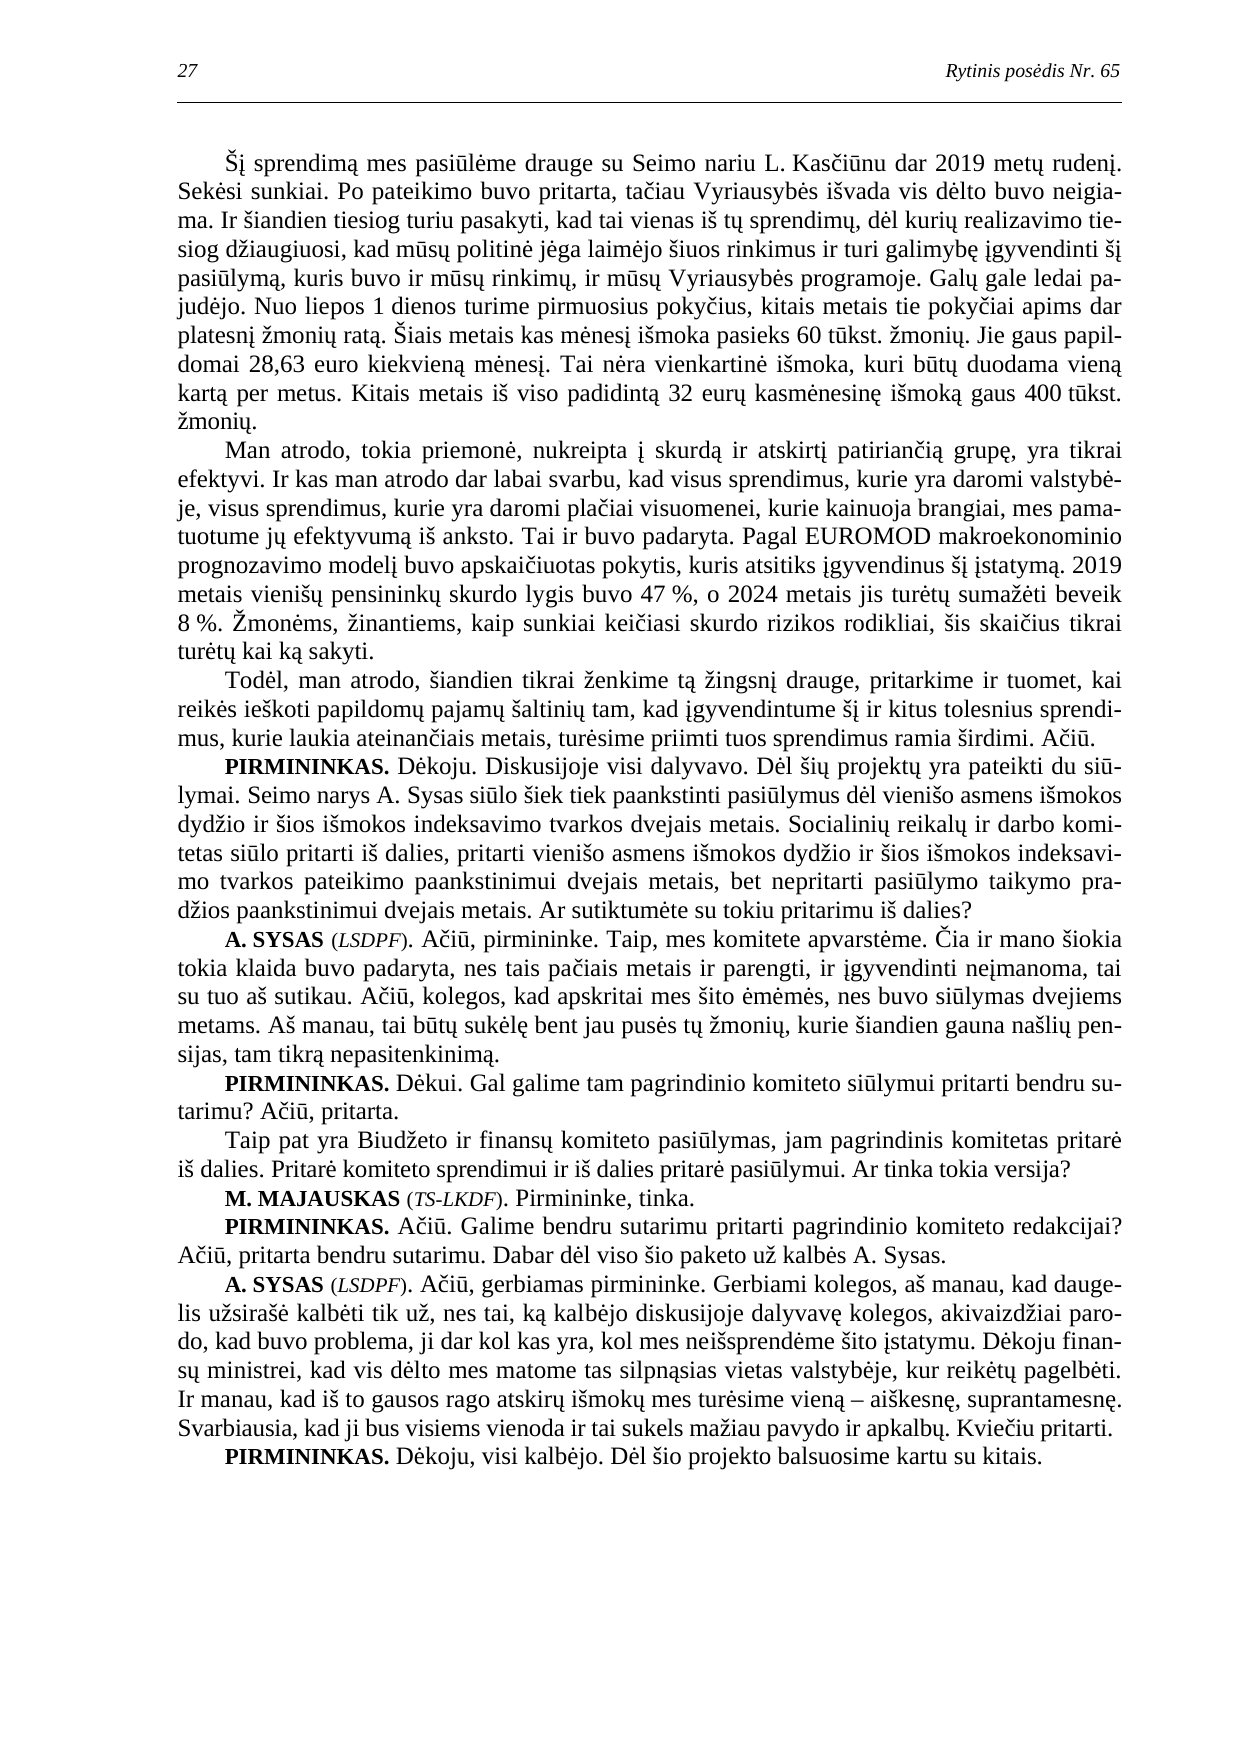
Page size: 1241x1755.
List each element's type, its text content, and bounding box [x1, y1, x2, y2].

text PIRMININKAS. Dė­ko­ju, vi­si kal­bė­jo. Dėl šio pro­jek­to bal­suo­si­me kar­tu su ki­tais. [177, 1441, 1122, 1470]
text Taip pat yra Biu­dže­to ir fi­nan­sų ko­mi­te­to pa­siū­ly­mas, jam pa­grin­di­nis ko­mi­te­tas pri­ta­rė iš da­lies. Pri­ta­rė ko­mi­te­to spren­di­mui ir iš da­lies pri­ta­rė pa­siū­ly­mui. Ar tin­ka to­kia ver­si­ja? [177, 1125, 1122, 1183]
text Man at­ro­do, to­kia prie­mo­nė, nu­kreip­ta į skur­dą ir at­skir­tį pa­ti­rian­čią gru­pę, yra tik­rai efek­ty­vi. Ir kas man at­ro­do dar la­bai svar­bu, kad vi­sus spren­di­mus, ku­rie yra da­ro­mi vals­ty­bė­je, vi­sus spren­di­mus, ku­rie yra da­ro­mi pla­čiai vi­suo­me­nei, ku­rie kai­nuo­ja bran­giai, mes pa­ma­tuo­tu­me jų efek­ty­vu­mą iš anks­to. Tai ir bu­vo pa­da­ry­ta. Pa­gal EUROMOD mak­ro­e­ko­no­mi­nio prog­no­za­vi­mo mo­de­lį bu­vo ap­skai­čiuo­tas po­ky­tis, ku­ris at­si­tiks įgy­ven­di­nus šį įsta­ty­mą. 2019 me­tais vie­ni­šų pen­si­nin­kų skur­do ly­gis bu­vo 47 %, o 2024 me­tais jis tu­rė­tų su­ma­žė­ti be­veik 8 %. Žmo­nėms, ži­nan­tiems, kaip sun­kiai kei­čia­si skur­do ri­zi­kos ro­dik­liai, šis skai­čius tik­rai tu­rė­tų kai ką sa­ky­ti. [177, 435, 1122, 665]
text A. SYSAS (LSDPF). Ačiū, pir­mi­nin­ke. Taip, mes ko­mi­te­te ap­vars­tė­me. Čia ir ma­no šio­kia to­kia klai­da bu­vo pa­da­ry­ta, nes tais pa­čiais me­tais ir pa­reng­ti, ir įgy­ven­din­ti ne­įma­no­ma, tai su tuo aš su­ti­kau. Ačiū, ko­le­gos, kad ap­skri­tai mes ši­to ėmė­mės, nes bu­vo siū­ly­mas dve­jiems me­tams. Aš ma­nau, tai bū­tų su­kė­lę bent jau pu­sės tų žmo­nių, ku­rie šian­dien gau­na naš­lių pen­si­jas, tam tik­rą ne­pa­si­ten­ki­ni­mą. [177, 924, 1122, 1068]
text A. SYSAS (LSDPF). Ačiū, ger­bia­mas pir­mi­nin­ke. Ger­bia­mi ko­le­gos, aš ma­nau, kad dau­ge­lis už­si­ra­šė kal­bė­ti tik už, nes tai, ką kal­bė­jo dis­ku­si­jo­je da­ly­va­vę ko­le­gos, aki­vaiz­džiai pa­ro­do, kad bu­vo pro­ble­ma, ji dar kol kas yra, kol mes ne­iš­spren­dė­me ši­to įsta­ty­mu. Dė­ko­ju fi­nan­sų mi­nist­rei, kad vis dėl­to mes ma­to­me tas sil­pną­sias vie­tas vals­ty­bė­je, kur rei­kė­tų pa­gel­bė­ti. Ir ma­nau, kad iš to gau­sos ra­go at­ski­rų iš­mo­kų mes tu­rė­si­me vie­ną – aiš­kes­nę, su­pran­ta­mes­nę. Svar­biau­sia, kad ji bus vi­siems vie­no­da ir tai su­kels ma­žiau pa­vy­do ir ap­kal­bų. Kvie­čiu pri­tar­ti. [177, 1269, 1122, 1441]
text Šį spren­di­mą mes pa­siū­lė­me drau­ge su Sei­mo na­riu L. Kas­čiū­nu dar 2019 me­tų ru­de­nį. Se­kė­si sun­kiai. Po pa­tei­ki­mo bu­vo pri­tar­ta, ta­čiau Vy­riau­sy­bės iš­va­da vis dėl­to bu­vo nei­gia­ma. Ir šian­dien tie­siog tu­riu pa­sa­ky­ti, kad tai vie­nas iš tų spren­di­mų, dėl ku­rių re­a­li­za­vi­mo tie­siog džiau­giuo­si, kad mū­sų po­li­ti­nė jė­ga lai­mė­jo šiuos rin­ki­mus ir tu­ri ga­li­my­bę įgy­ven­din­ti šį pa­siū­ly­mą, ku­ris bu­vo ir mū­sų rin­ki­mų, ir mū­sų Vy­riau­sy­bės pro­gra­mo­je. Ga­lų ga­le le­dai pa­ju­dė­jo. Nuo lie­pos 1 dienos tu­ri­me pir­muo­sius po­ky­čius, ki­tais me­tais tie po­ky­čiai apims dar pla­tes­nį žmo­nių ra­tą. Šiais me­tais kas mė­ne­sį iš­mo­ka pa­sieks 60 tūkst. žmo­nių. Jie gaus pa­pil­do­mai 28,63 eu­ro kiek­vie­ną mė­ne­sį. Tai nė­ra vien­kar­ti­nė iš­mo­ka, ku­ri bū­tų duo­da­ma vie­ną kar­tą per me­tus. Ki­tais me­tais iš vi­so pa­di­din­tą 32 eu­rų kas­mė­ne­si­nę iš­mo­ką gaus 400 tūkst. žmo­nių. [177, 148, 1122, 435]
text To­dėl, man at­ro­do, šian­dien tik­rai žen­ki­me tą žings­nį drau­ge, pri­tar­ki­me ir tuo­met, kai rei­kės ieš­ko­ti pa­pil­do­mų pa­ja­mų šal­ti­nių tam, kad įgy­ven­din­tu­me šį ir ki­tus to­les­nius spren­di­mus, ku­rie lau­kia at­ei­nan­čiais me­tais, tu­rė­si­me pri­im­ti tuos spren­di­mus ra­mia šir­di­mi. Ačiū. [177, 665, 1122, 751]
text PIRMININKAS. Dė­ko­ju. Dis­ku­si­jo­je vi­si da­ly­va­vo. Dėl šių pro­jek­tų yra pa­teik­ti du siū­ly­mai. Sei­mo na­rys A. Sy­sas siū­lo šiek tiek pa­anks­tin­ti pa­siū­ly­mus dėl vie­ni­šo as­mens iš­mo­kos dy­džio ir šios iš­mo­kos in­dek­sa­vi­mo tvar­kos dve­jais me­tais. So­cia­li­nių rei­ka­lų ir dar­bo ko­mi­te­tas siū­lo pri­tar­ti iš da­lies, pri­tar­ti vie­ni­šo as­mens iš­mo­kos dy­džio ir šios iš­mo­kos in­dek­sa­vi­mo tvar­kos pa­tei­ki­mo pa­anks­ti­ni­mui dve­jais me­tais, bet ne­pri­tar­ti pa­siū­ly­mo tai­ky­mo pra­džios pa­anks­ti­ni­mui dve­jais me­tais. Ar su­tik­tu­mė­te su to­kiu pri­ta­ri­mu iš da­lies? [177, 751, 1122, 924]
text M. MAJAUSKAS (TS-LKDF). Pir­mi­nin­ke, tin­ka. [177, 1183, 1122, 1211]
text PIRMININKAS. Ačiū. Ga­li­me ben­dru su­ta­ri­mu pri­tar­ti pa­grin­di­nio ko­mi­te­to re­dak­ci­jai? Ačiū, pri­tar­ta ben­dru su­ta­ri­mu. Da­bar dėl vi­so šio pa­ke­to už kal­bės A. Sy­sas. [177, 1211, 1122, 1269]
text PIRMININKAS. Dė­kui. Gal ga­li­me tam pa­grin­di­nio ko­mi­te­to siū­ly­mui pri­tar­ti ben­dru su­ta­ri­mu? Ačiū, pri­tar­ta. [177, 1068, 1122, 1125]
